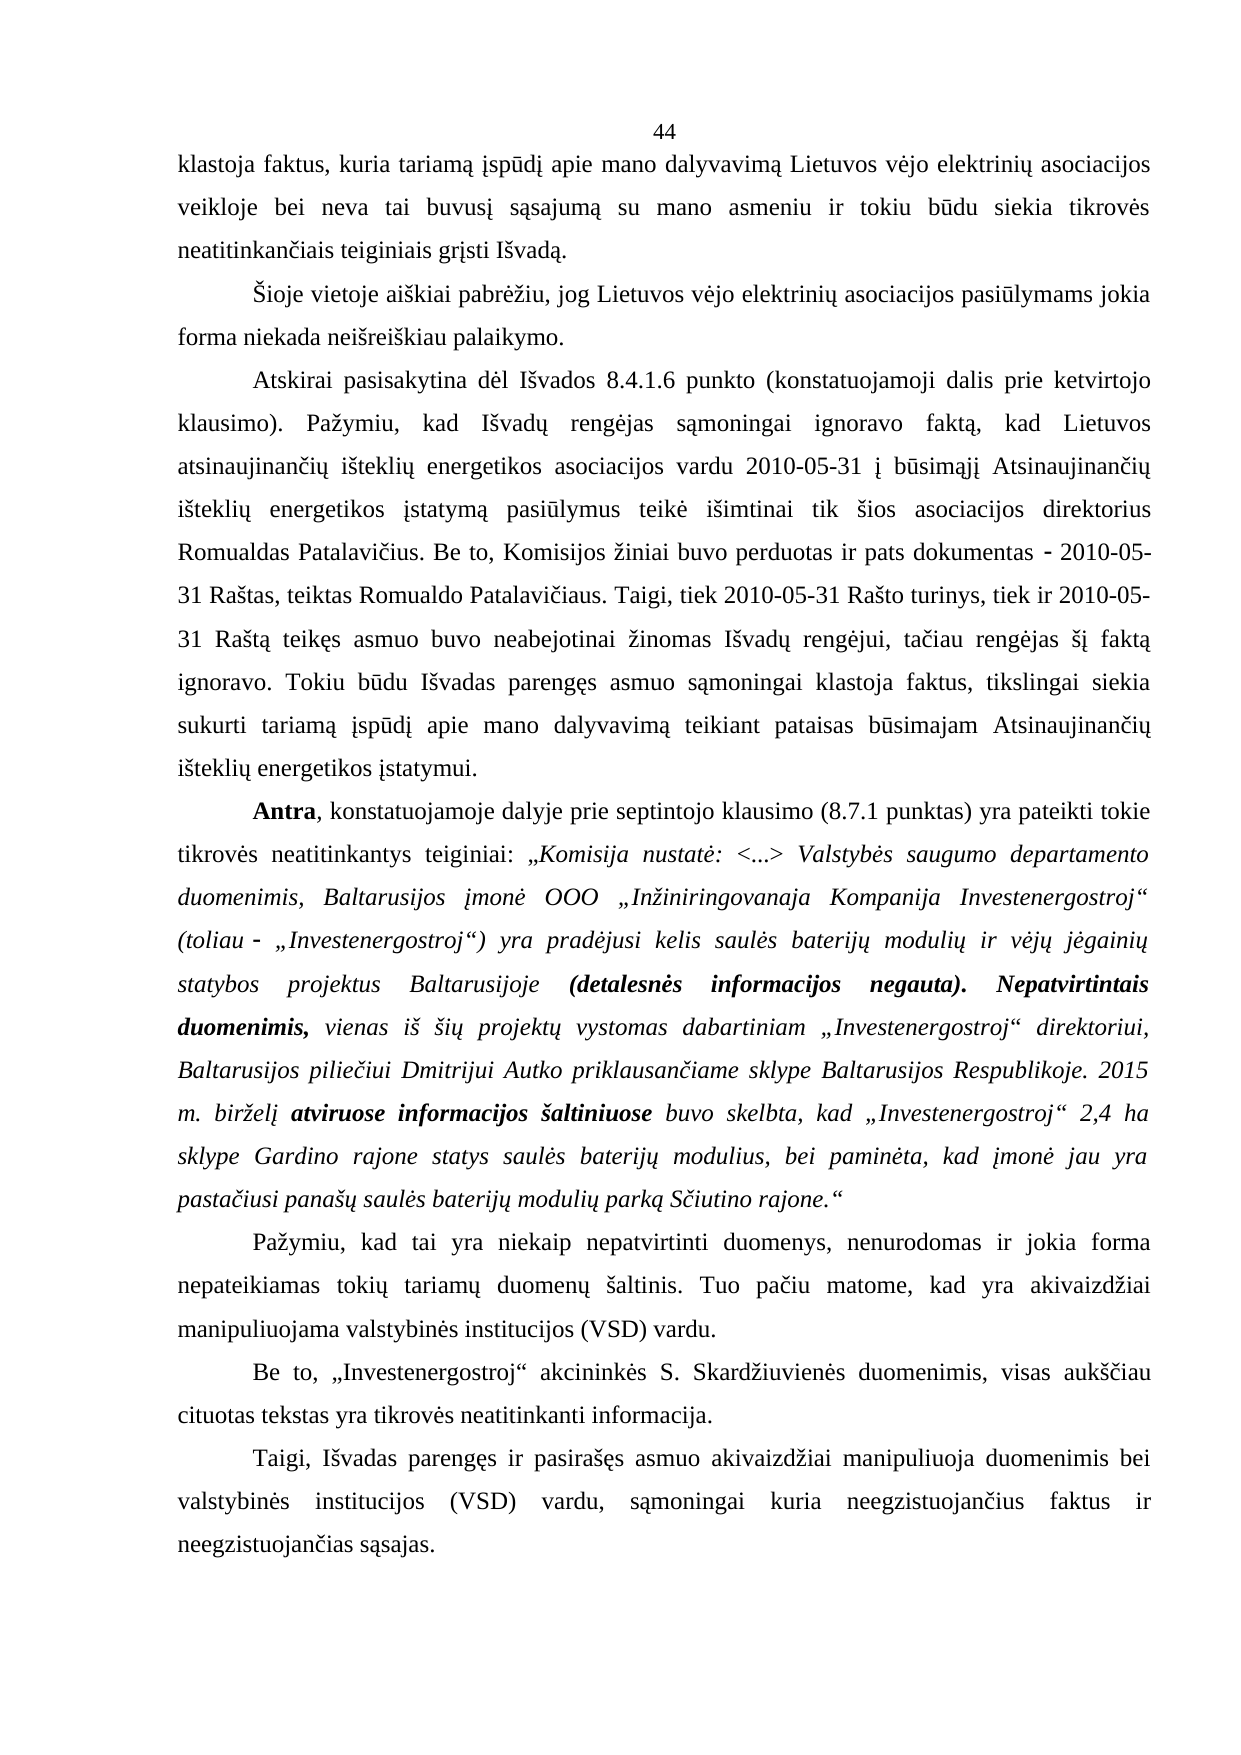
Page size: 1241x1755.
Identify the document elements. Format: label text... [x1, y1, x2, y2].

text Taigi, Išvadas parengęs ir pasirašęs asmuo akivaizdžiai manipuliuoja duomenimis bei valstybinės institucijos (VSD) vardu, sąmoningai kuria neegzistuojančius faktus ir neegzistuojančias sąsajas. [177, 1443, 1152, 1558]
text Šioje vietoje aiškiai pabrėžiu, jog Lietuvos vėjo elektrinių asociacijos pasiūlymams jokia forma niekada neišreiškiau palaikymo. [177, 279, 1152, 351]
text Antra, konstatuojamoje dalyje prie septintojo klausimo (8.7.1 punktas) yra pateikti tokie tikrovės neatitinkantys teiginiai: „Komisija nustatė: <...> Valstybės saugumo departamento duomenimis, Baltarusijos įmonė OOO „Inžiniringovanaja Kompanija Investenergostroj“ (toliau  „Investenergostroj“) yra pradėjusi kelis saulės baterijų modulių ir vėjų jėgainių statybos projektus Baltarusijoje (detalesnės informacijos negauta). Nepatvirtintais duomenimis, vienas iš šių projektų vystomas dabartiniam „Investenergostroj“ direktoriui, Baltarusijos piliečiui Dmitrijui Autko priklausančiame sklype Baltarusijos Respublikoje. 2015 m. birželį atviruose informacijos šaltiniuose buvo skelbta, kad „Investenergostroj“ 2,4 ha sklype Gardino rajone statys saulės baterijų modulius, bei paminėta, kad įmonė jau yra pastačiusi panašų saulės baterijų modulių parką Sčiutino rajone.“ [177, 796, 1152, 1213]
text klastoja faktus, kuria tariamą įspūdį apie mano dalyvavimą Lietuvos vėjo elektrinių asociacijos veikloje bei neva tai buvusį sąsajumą su mano asmeniu ir tokiu būdu siekia tikrovės neatitinkančiais teiginiais grįsti Išvadą. [177, 149, 1152, 264]
text Pažymiu, kad tai yra niekaip nepatvirtinti duomenys, nenurodomas ir jokia forma nepateikiamas tokių tariamų duomenų šaltinis. Tuo pačiu matome, kad yra akivaizdžiai manipuliuojama valstybinės institucijos (VSD) vardu. [177, 1227, 1152, 1342]
text Be to, „Investenergostroj“ akcininkės S. Skardžiuvienės duomenimis, visas aukščiau cituotas tekstas yra tikrovės neatitinkanti informacija. [177, 1357, 1152, 1429]
text Atskirai pasisakytina dėl Išvados 8.4.1.6 punkto (konstatuojamoji dalis prie ketvirtojo klausimo). Pažymiu, kad Išvadų rengėjas sąmoningai ignoravo faktą, kad Lietuvos atsinaujinančių išteklių energetikos asociacijos vardu 2010-05-31 į būsimąjį Atsinaujinančių išteklių energetikos įstatymą pasiūlymus teikė išimtinai tik šios asociacijos direktorius Romualdas Patalavičius. Be to, Komisijos žiniai buvo perduotas ir pats dokumentas  2010-05-31 Raštas, teiktas Romualdo Patalavičiaus. Taigi, tiek 2010-05-31 Rašto turinys, tiek ir 2010-05-31 Raštą teikęs asmuo buvo neabejotinai žinomas Išvadų rengėjui, tačiau rengėjas šį faktą ignoravo. Tokiu būdu Išvadas parengęs asmuo sąmoningai klastoja faktus, tikslingai siekia sukurti tariamą įspūdį apie mano dalyvavimą teikiant pataisas būsimajam Atsinaujinančių išteklių energetikos įstatymui. [177, 365, 1152, 782]
